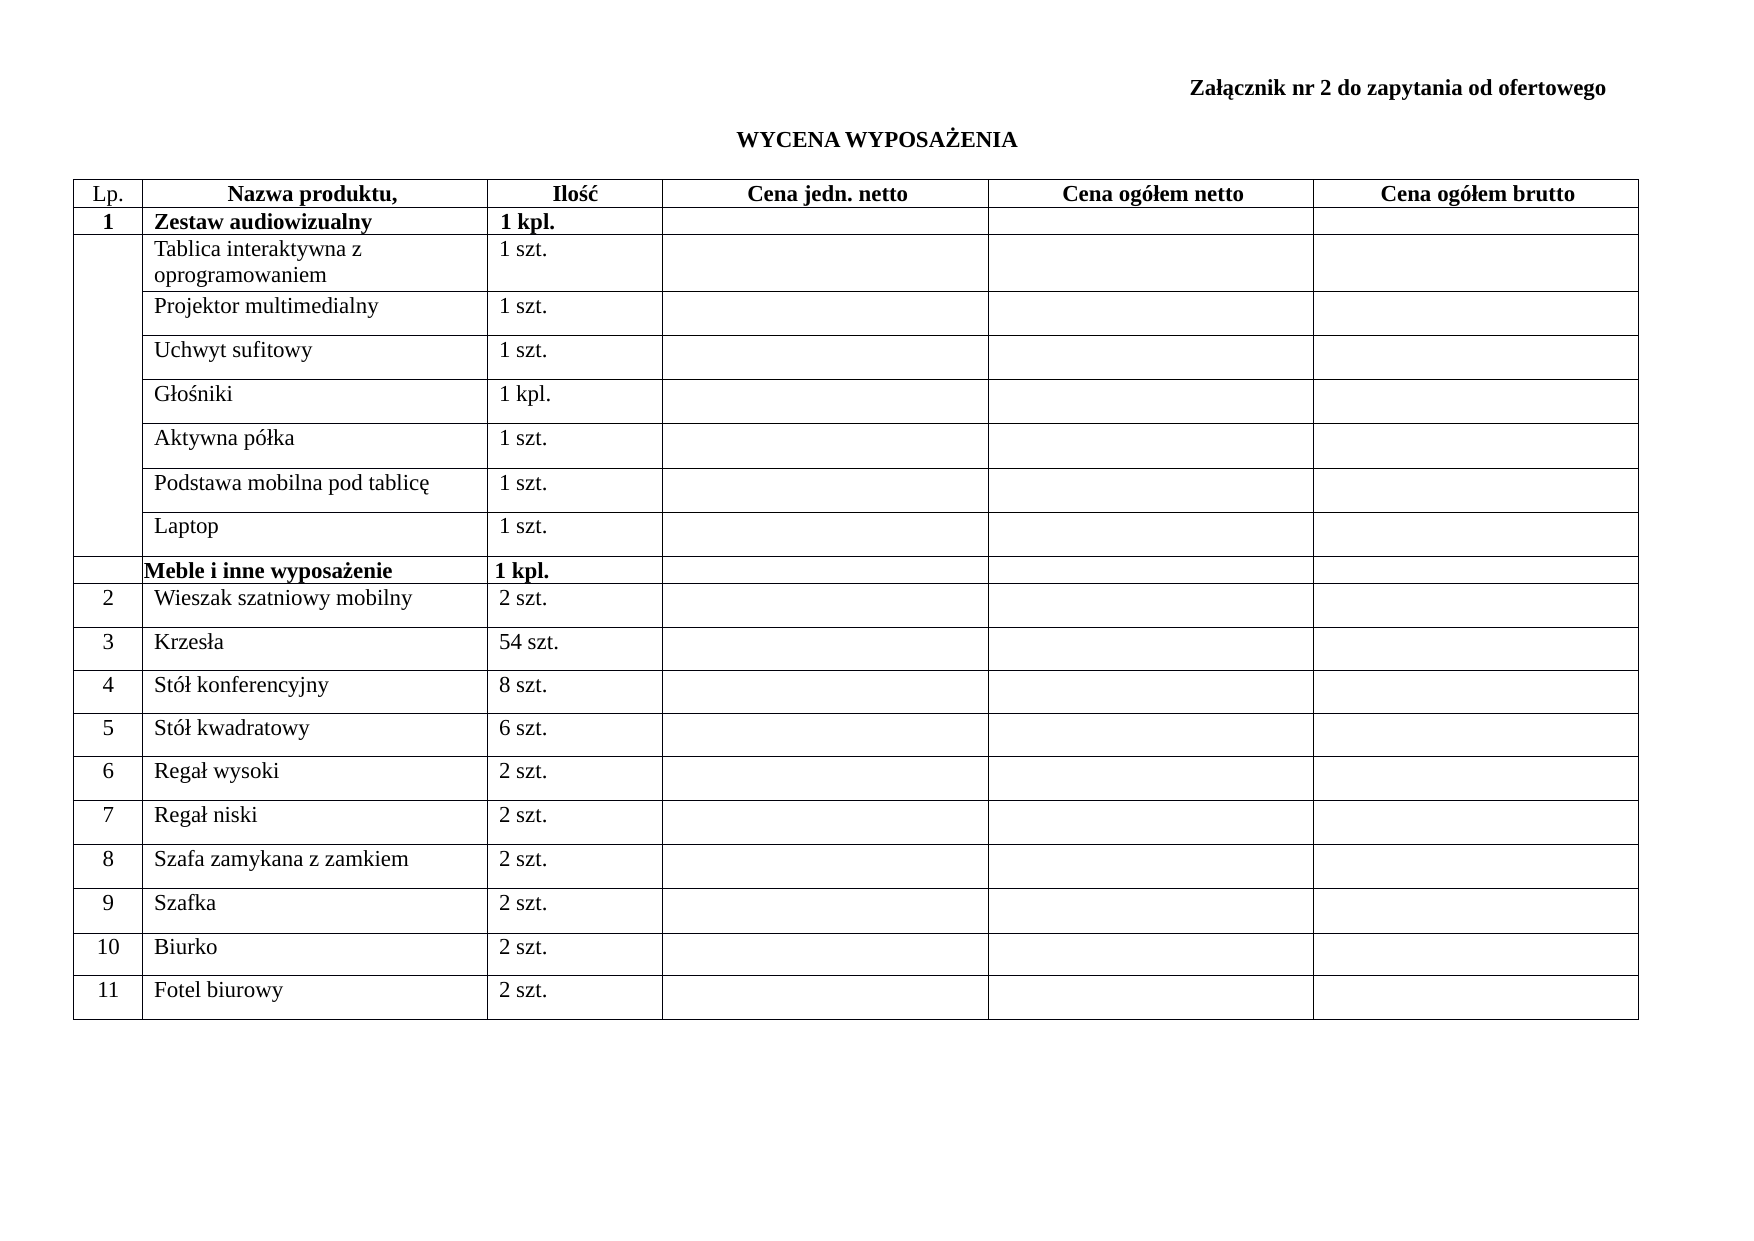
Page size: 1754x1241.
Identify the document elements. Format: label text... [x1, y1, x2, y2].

table_cell [1314, 671, 1638, 713]
table_cell [663, 934, 988, 975]
table_cell [989, 889, 1313, 932]
table_cell Biurko [143, 934, 487, 975]
table_cell Głośniki [143, 380, 487, 423]
table_cell [663, 628, 988, 670]
table_cell 1 szt. [488, 336, 662, 379]
table_cell Tablica interaktywna z oprogramowaniem [143, 235, 487, 291]
table_cell 8 szt. [488, 671, 662, 713]
table_header Cena ogółem netto [989, 180, 1313, 207]
table_header Cena jedn. netto [663, 180, 988, 207]
table_cell [989, 845, 1313, 888]
table_cell [1314, 889, 1638, 932]
table_cell 1 szt. [488, 424, 662, 467]
table_cell 1 szt. [488, 513, 662, 556]
table_cell [74, 557, 142, 583]
table_cell [989, 235, 1313, 291]
table_cell [989, 292, 1313, 335]
table_cell Stół kwadratowy [143, 714, 487, 756]
table_cell 2 szt. [488, 584, 662, 627]
table_cell Fotel biurowy [143, 976, 487, 1018]
table_cell [663, 671, 988, 713]
table_header Lp. [74, 180, 142, 207]
table_cell [663, 336, 988, 379]
table_cell 3 [74, 628, 142, 670]
table_cell [1314, 336, 1638, 379]
table_cell [989, 976, 1313, 1018]
table_cell Projektor multimedialny [143, 292, 487, 335]
table_cell 2 szt. [488, 757, 662, 800]
table_cell [989, 801, 1313, 844]
table_cell Aktywna półka [143, 424, 487, 467]
table_cell 5 [74, 714, 142, 756]
table_cell Uchwyt sufitowy [143, 336, 487, 379]
table_cell Regał wysoki [143, 757, 487, 800]
table_header Ilość [488, 180, 662, 207]
table_cell [663, 976, 988, 1018]
table_cell [1314, 628, 1638, 670]
table_cell 6 [74, 757, 142, 800]
table_cell 2 [74, 584, 142, 627]
text Załącznik nr 2 do zapytania od ofertowego [148, 74, 1606, 100]
table_cell 1 szt. [488, 235, 662, 291]
table_cell [989, 469, 1313, 512]
table_cell [1314, 292, 1638, 335]
table_cell [989, 757, 1313, 800]
table_cell 11 [74, 976, 142, 1018]
table_cell [1314, 845, 1638, 888]
table_cell [1314, 469, 1638, 512]
table_cell 1 kpl. [488, 208, 662, 234]
table_cell [989, 584, 1313, 627]
table_cell [989, 208, 1313, 234]
table_cell [989, 628, 1313, 670]
table_cell Zestaw audiowizualny [143, 208, 487, 234]
table_cell [663, 801, 988, 844]
table_cell [989, 336, 1313, 379]
table_cell [663, 208, 988, 234]
table_cell 1 szt. [488, 469, 662, 512]
table_cell [1314, 513, 1638, 556]
table_header Nazwa produktu, [143, 180, 487, 207]
table_cell 1 szt. [488, 292, 662, 335]
table_cell [663, 424, 988, 467]
table_cell Podstawa mobilna pod tablicę [143, 469, 487, 512]
table_header Cena ogółem brutto [1314, 180, 1638, 207]
table_cell 2 szt. [488, 934, 662, 975]
table_cell 1 kpl. [488, 557, 662, 583]
table_cell [1314, 380, 1638, 423]
table_cell [1314, 757, 1638, 800]
table_cell [1314, 235, 1638, 291]
table_cell 2 szt. [488, 976, 662, 1018]
table_cell Meble i inne wyposażenie [143, 557, 487, 583]
table_cell [1314, 424, 1638, 467]
table_cell [1314, 584, 1638, 627]
table_cell [1314, 557, 1638, 583]
table_cell [663, 235, 988, 291]
table_cell [663, 714, 988, 756]
table_cell [989, 714, 1313, 756]
table_cell 1 kpl. [488, 380, 662, 423]
table_cell 4 [74, 671, 142, 713]
table_cell [1314, 208, 1638, 234]
table_cell 8 [74, 845, 142, 888]
table_cell [663, 292, 988, 335]
table_cell [989, 934, 1313, 975]
table_cell [989, 513, 1313, 556]
table_cell 2 szt. [488, 845, 662, 888]
table_cell 54 szt. [488, 628, 662, 670]
table_cell [1314, 934, 1638, 975]
table_cell [1314, 801, 1638, 844]
table_cell 2 szt. [488, 889, 662, 932]
table_cell [663, 469, 988, 512]
table_cell [663, 845, 988, 888]
table_cell 6 szt. [488, 714, 662, 756]
table_cell 1 [74, 208, 142, 234]
table_cell Stół konferencyjny [143, 671, 487, 713]
table_cell 10 [74, 934, 142, 975]
table_cell 2 szt. [488, 801, 662, 844]
table_cell [989, 557, 1313, 583]
table_cell 7 [74, 801, 142, 844]
table_cell [663, 513, 988, 556]
table_cell Wieszak szatniowy mobilny [143, 584, 487, 627]
table_cell [74, 235, 142, 556]
table_cell [663, 757, 988, 800]
table_cell Szafka [143, 889, 487, 932]
table_cell [989, 380, 1313, 423]
table_cell 9 [74, 889, 142, 932]
table_cell [989, 424, 1313, 467]
text WYCENA WYPOSAŻENIA [148, 127, 1606, 153]
table_cell Krzesła [143, 628, 487, 670]
table_cell [663, 584, 988, 627]
table_cell [663, 380, 988, 423]
table_cell [1314, 976, 1638, 1018]
table_cell [1314, 714, 1638, 756]
table_cell Regał niski [143, 801, 487, 844]
table_cell [663, 889, 988, 932]
table_cell [989, 671, 1313, 713]
table_cell Laptop [143, 513, 487, 556]
table_cell [663, 557, 988, 583]
table_cell Szafa zamykana z zamkiem [143, 845, 487, 888]
